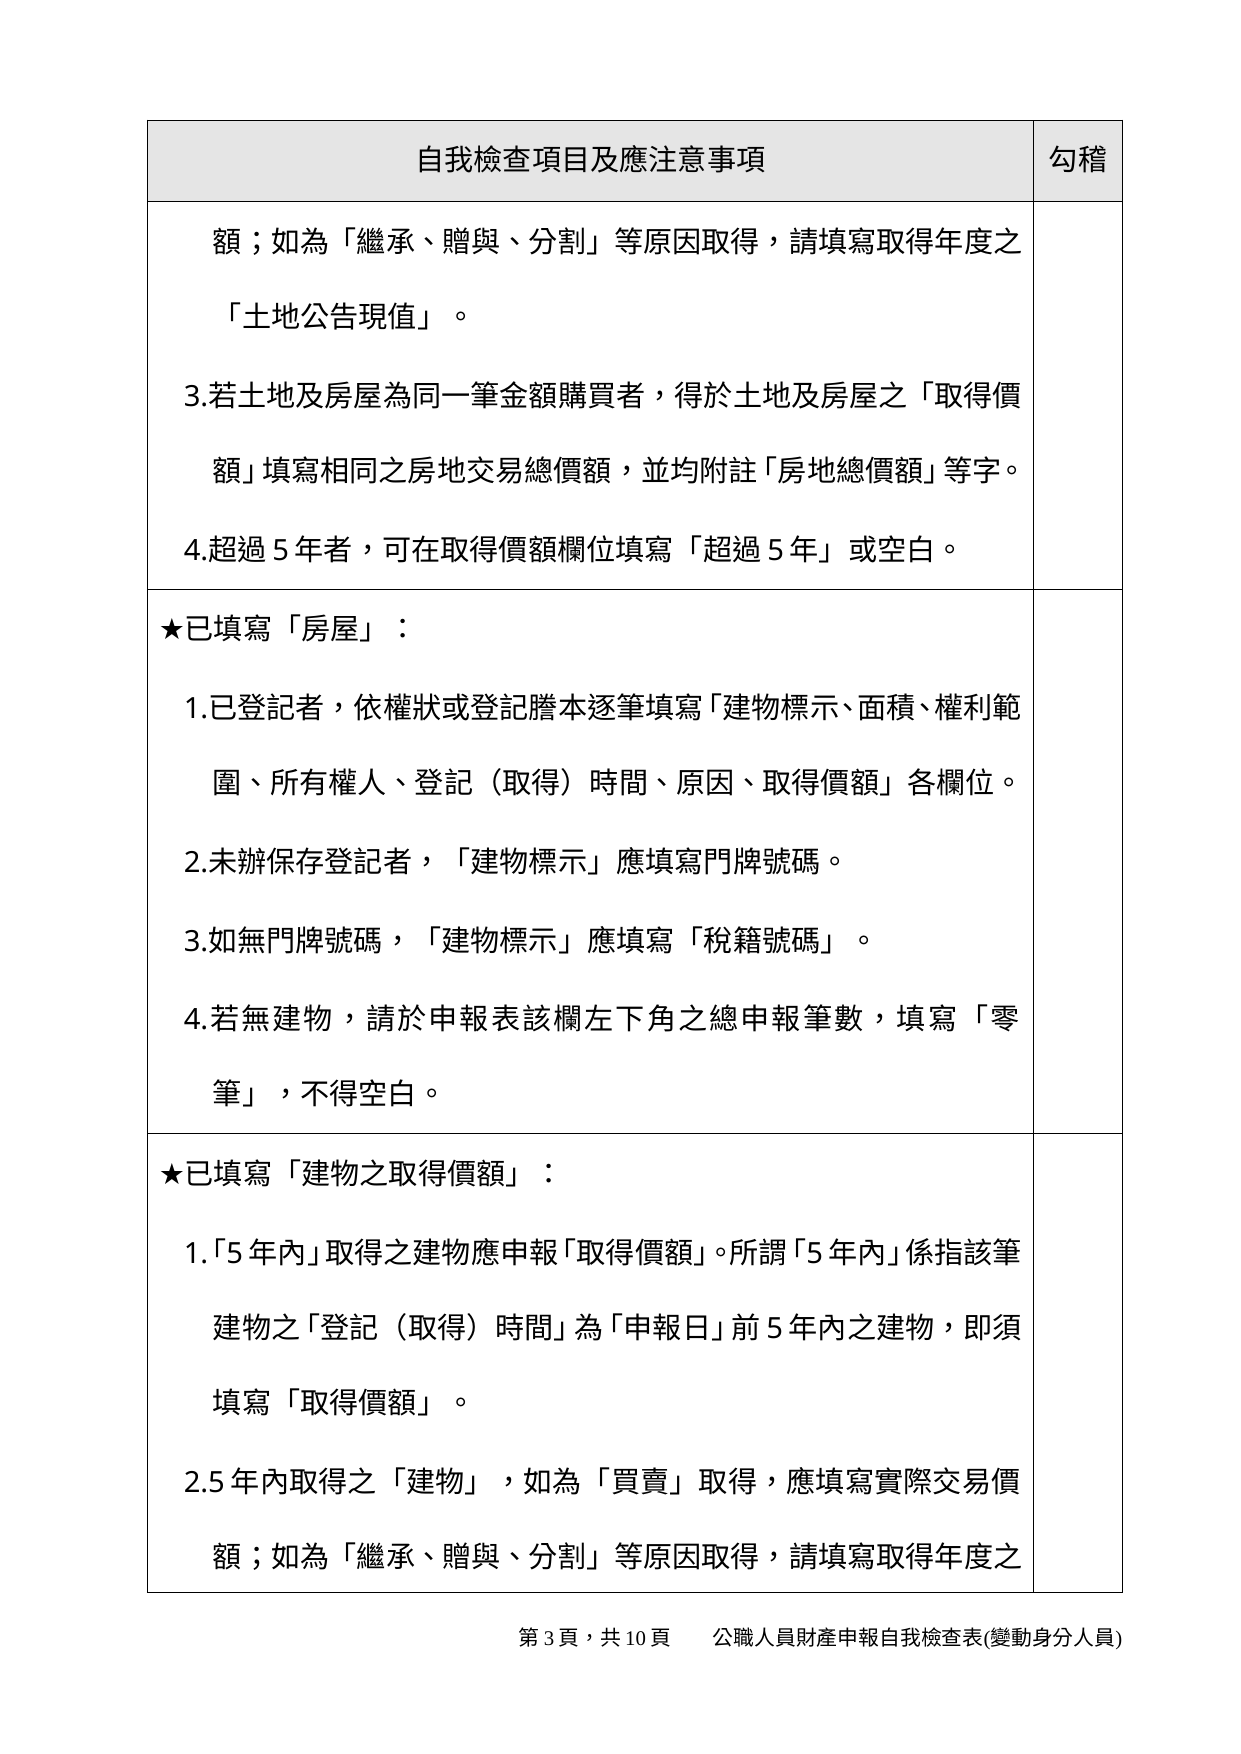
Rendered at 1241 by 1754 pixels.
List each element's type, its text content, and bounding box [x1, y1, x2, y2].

table_cell ★已填寫「建物之取得價額」： 1.「5年內」取得之建物應申報「取得價額」。所謂「5年內」係指該筆建物之「登記（取得）時間」為「申報日」前5年內之建物，即須填寫「取得價額」。 2.5年內取得之「建物」，如為「買賣」取得，應填寫實際交易價額；如為「繼承、贈與、分割」等原因取得，請填寫取得年度之 [148, 1134, 1033, 1592]
table_cell ★已填寫「房屋」： 1.已登記者，依權狀或登記謄本逐筆填寫「建物標示、面積、權利範圍、所有權人、登記（取得）時間、原因、取得價額」各欄位。 2.未辦保存登記者，「建物標示」應填寫門牌號碼。 3.如無門牌號碼，「建物標示」應填寫「稅籍號碼」。 4.若無建物，請於申報表該欄左下角之總申報筆數，填寫「零筆」，不得空白。 [148, 590, 1033, 1133]
table_header 勾稽 [1034, 121, 1122, 201]
table_cell 額；如為「繼承、贈與、分割」等原因取得，請填寫取得年度之「土地公告現值」。 3.若土地及房屋為同一筆金額購買者，得於土地及房屋之「取得價額」填寫相同之房地交易總價額，並均附註「房地總價額」等字。 4.超過5年者，可在取得價額欄位填寫「超過5年」或空白。 [148, 202, 1033, 588]
table_header 自我檢查項目及應注意事項 [148, 121, 1033, 201]
table_cell [1034, 202, 1122, 588]
table_cell [1034, 590, 1122, 1133]
table_cell [1034, 1134, 1122, 1592]
